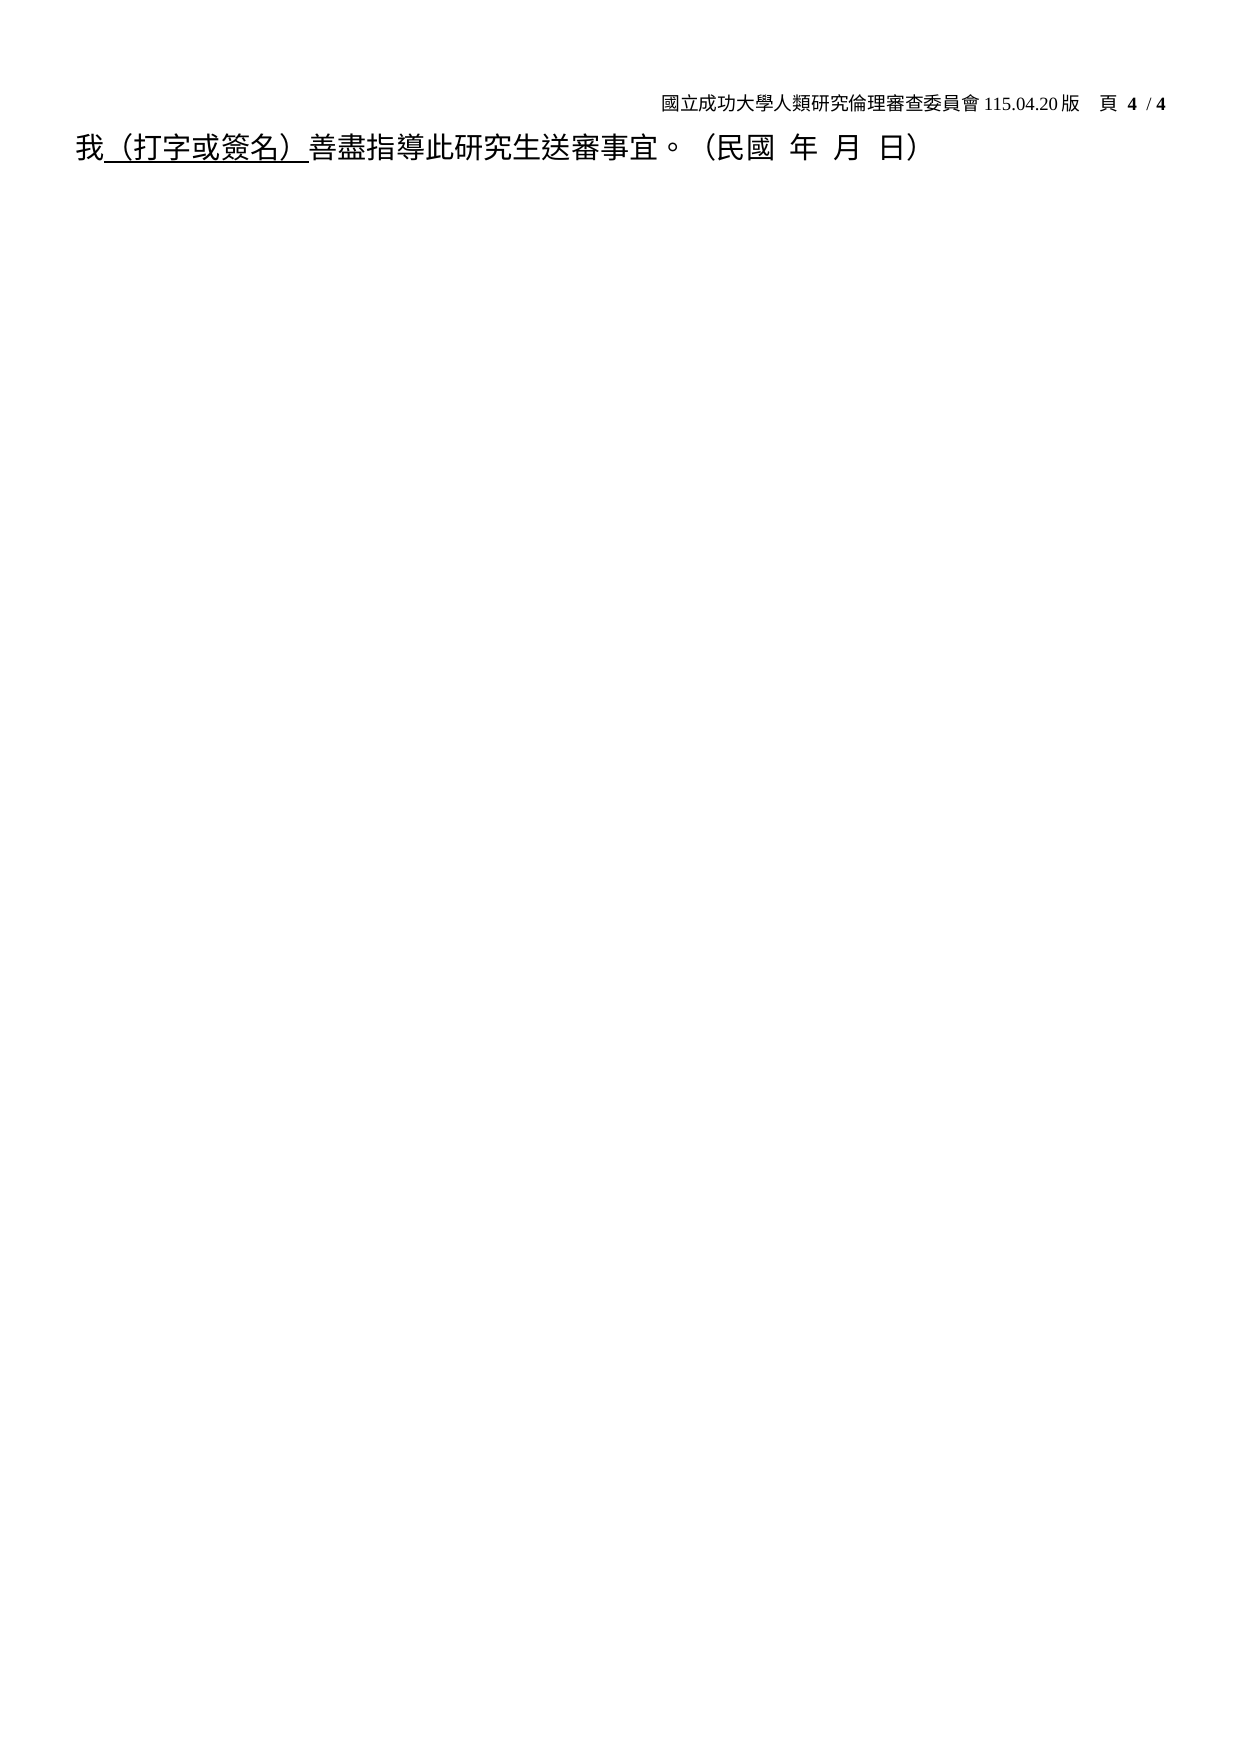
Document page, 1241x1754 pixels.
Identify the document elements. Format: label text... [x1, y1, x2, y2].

text 我（打字或簽名）善盡指導此研究生送審事宜。（民國 年 月 日） [75, 128, 1165, 166]
